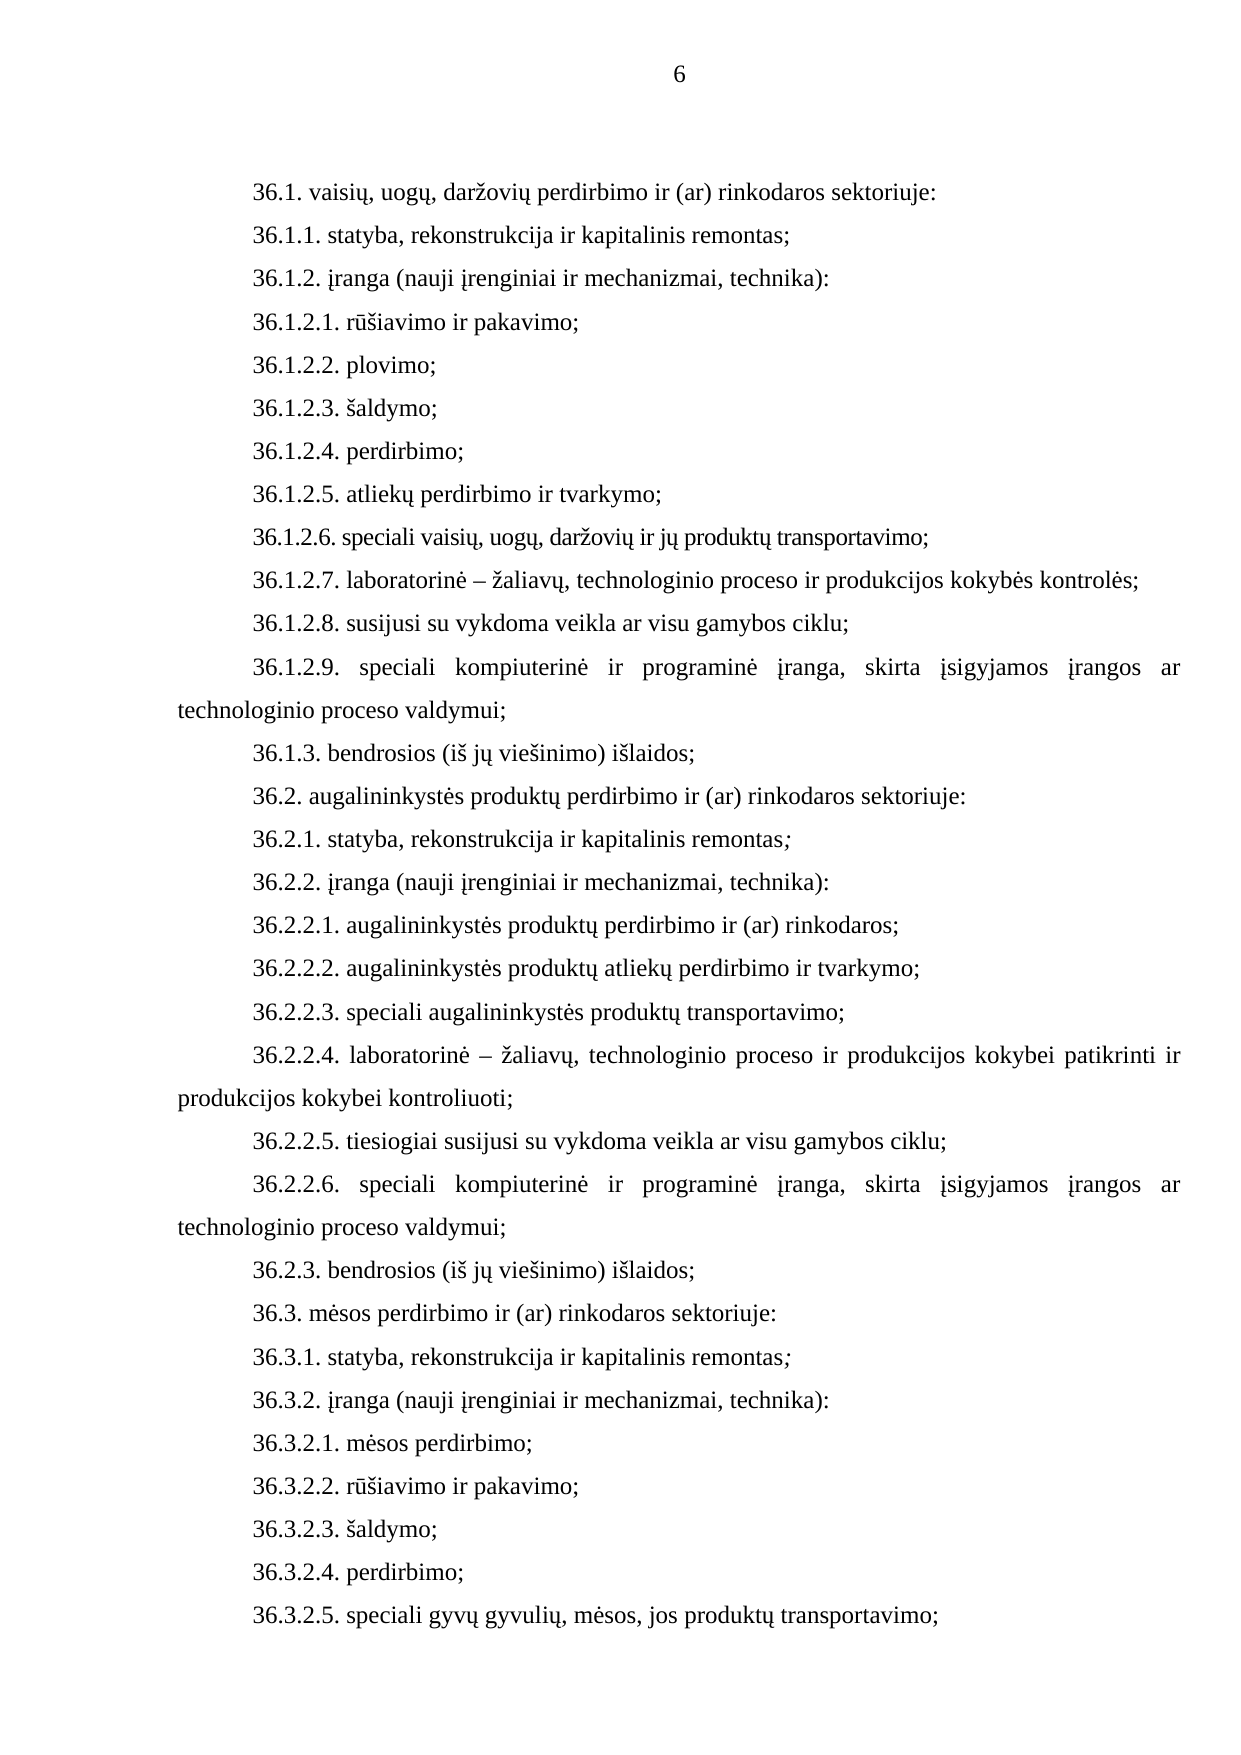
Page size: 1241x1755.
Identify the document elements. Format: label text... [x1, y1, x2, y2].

text 36.1.2.4. perdirbimo; [177, 436, 1181, 465]
text 36.3.2.5. speciali gyvų gyvulių, mėsos, jos produktų transportavimo; [177, 1600, 1181, 1629]
text 36.1.2. įranga (nauji įrenginiai ir mechanizmai, technika): [177, 263, 1181, 292]
text 36.1.2.6. speciali vaisių, uogų, daržovių ir jų produktų transportavimo; [177, 522, 1181, 551]
text 36.2.2.6. speciali kompiuterinė ir programinė įranga, skirta įsigyjamos įrangos ar technologinio proceso valdymui; [177, 1169, 1181, 1241]
text 36.3.2.3. šaldymo; [177, 1514, 1181, 1543]
text 36.2.2. įranga (nauji įrenginiai ir mechanizmai, technika): [177, 867, 1181, 896]
text 36.1.2.3. šaldymo; [177, 393, 1181, 422]
text 36.3.1. statyba, rekonstrukcija ir kapitalinis remontas; [177, 1342, 1181, 1370]
text 36.3.2.4. perdirbimo; [177, 1557, 1181, 1586]
text 36.1.2.9. speciali kompiuterinė ir programinė įranga, skirta įsigyjamos įrangos ar technologinio proceso valdymui; [177, 652, 1181, 723]
text 36.3.2.2. rūšiavimo ir pakavimo; [177, 1471, 1181, 1500]
text 36.2.2.3. speciali augalininkystės produktų transportavimo; [177, 997, 1181, 1025]
text 36.2. augalininkystės produktų perdirbimo ir (ar) rinkodaros sektoriuje: [177, 781, 1181, 810]
text 36.3. mėsos perdirbimo ir (ar) rinkodaros sektoriuje: [177, 1298, 1181, 1327]
text 36.1.2.5. atliekų perdirbimo ir tvarkymo; [177, 479, 1181, 508]
text 36.1.1. statyba, rekonstrukcija ir kapitalinis remontas; [177, 220, 1181, 249]
text 36.2.2.2. augalininkystės produktų atliekų perdirbimo ir tvarkymo; [177, 953, 1181, 982]
text 36.2.2.4. laboratorinė – žaliavų, technologinio proceso ir produkcijos kokybei patikrinti ir produkcijos kokybei kontroliuoti; [177, 1040, 1181, 1112]
text 36.1.2.7. laboratorinė – žaliavų, technologinio proceso ir produkcijos kokybės kontrolės; [177, 565, 1181, 594]
text 36.1. vaisių, uogų, daržovių perdirbimo ir (ar) rinkodaros sektoriuje: [177, 177, 1181, 206]
text 36.1.2.2. plovimo; [177, 350, 1181, 378]
text 36.2.2.5. tiesiogiai susijusi su vykdoma veikla ar visu gamybos ciklu; [177, 1126, 1181, 1155]
text 36.2.3. bendrosios (iš jų viešinimo) išlaidos; [177, 1255, 1181, 1284]
text 36.3.2. įranga (nauji įrenginiai ir mechanizmai, technika): [177, 1385, 1181, 1413]
text 36.1.3. bendrosios (iš jų viešinimo) išlaidos; [177, 738, 1181, 767]
text 36.2.2.1. augalininkystės produktų perdirbimo ir (ar) rinkodaros; [177, 910, 1181, 939]
text 36.2.1. statyba, rekonstrukcija ir kapitalinis remontas; [177, 824, 1181, 853]
text 36.1.2.8. susijusi su vykdoma veikla ar visu gamybos ciklu; [177, 608, 1181, 637]
text 36.3.2.1. mėsos perdirbimo; [177, 1428, 1181, 1457]
text 36.1.2.1. rūšiavimo ir pakavimo; [177, 307, 1181, 335]
